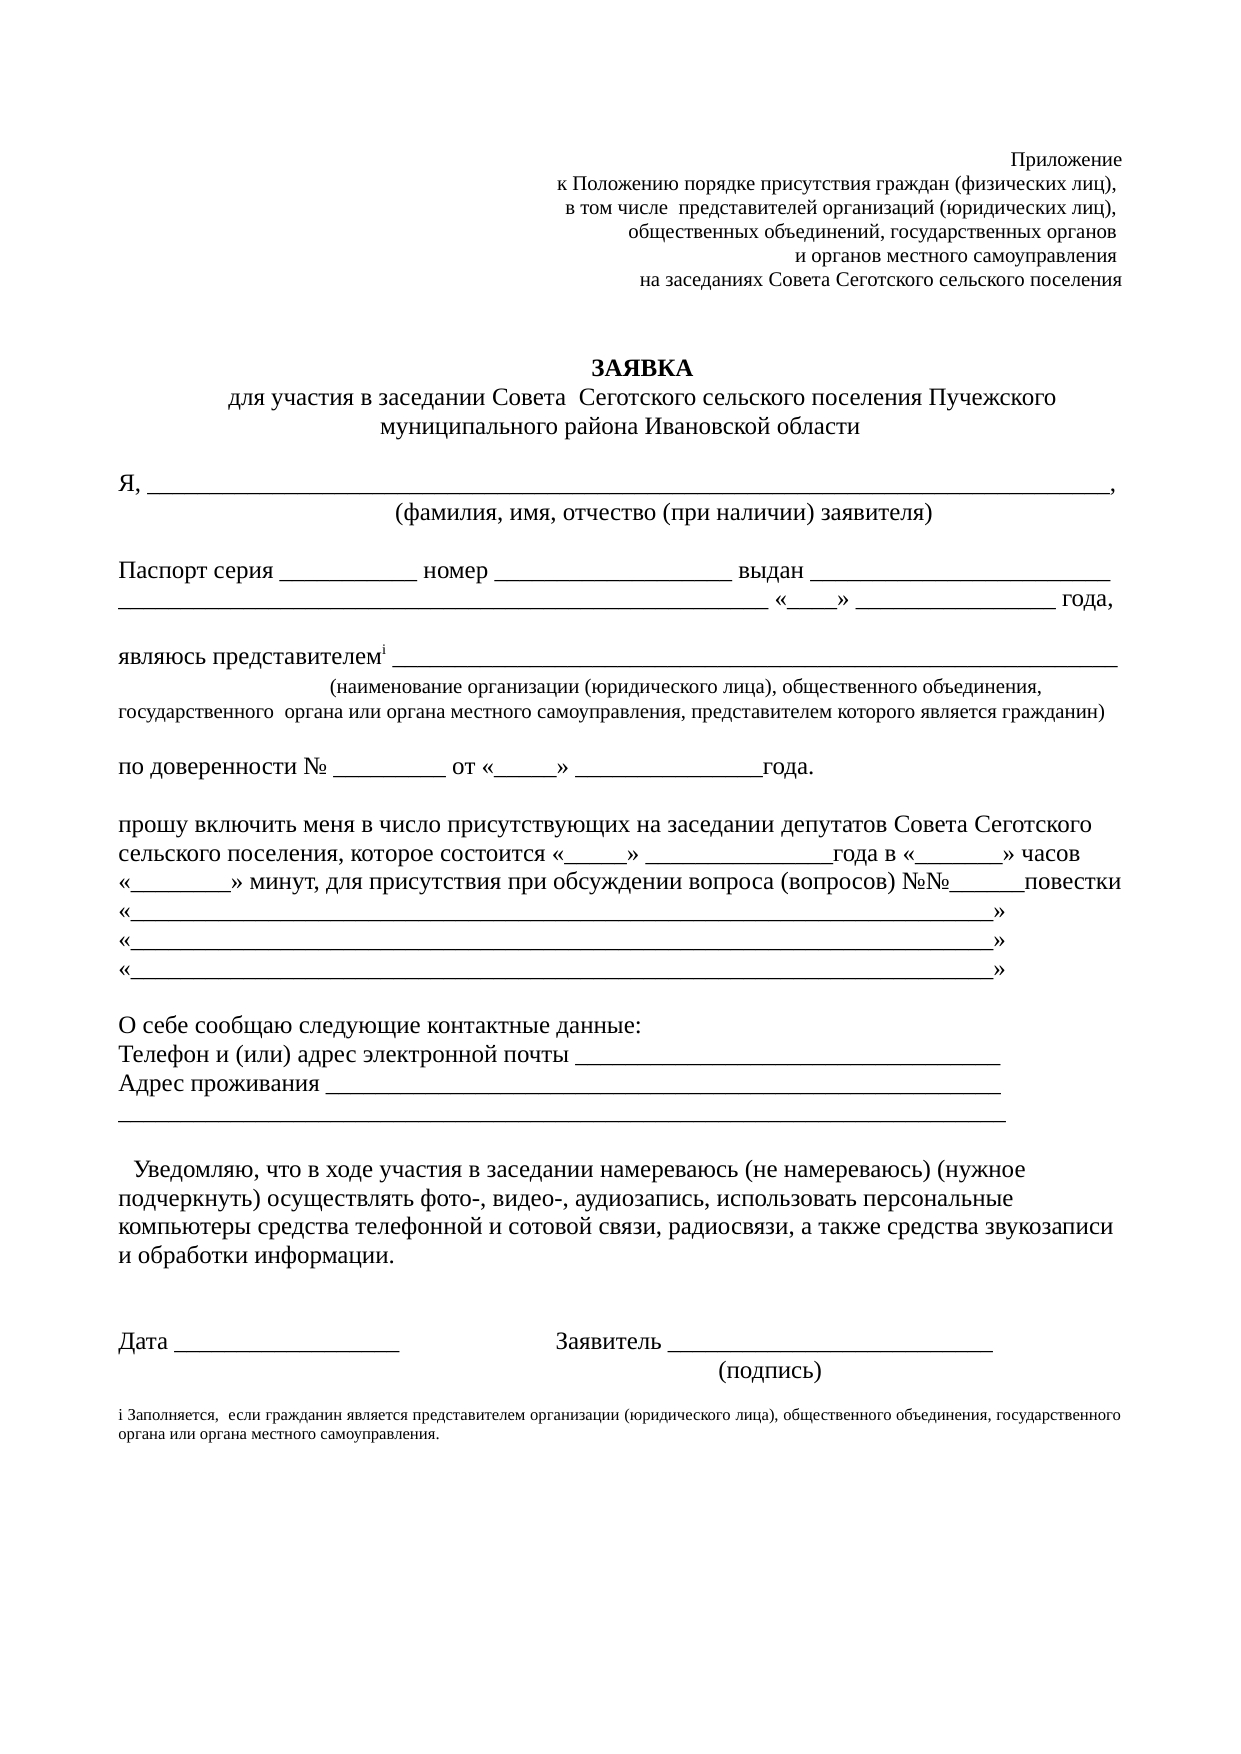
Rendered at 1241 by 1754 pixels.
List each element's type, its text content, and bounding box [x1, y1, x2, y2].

list Телефон и (или) адрес электронной почты __________________________________ [118, 1039, 1122, 1068]
list О себе сообщаю следующие контактные данные: [118, 1010, 1122, 1039]
list ЗАЯВКА [118, 353, 1122, 382]
text общественных объединений, государственных органов [118, 219, 1122, 243]
list Дата __________________ Заявитель __________________________ [118, 1326, 1122, 1355]
list _______________________________________________________________________ [118, 1096, 1122, 1125]
list «_____________________________________________________________________» [118, 953, 1122, 981]
text i Заполняется, если гражданин является представителем организации (юридического лица), общественного объединения, государственного органа или органа местного самоуправления. [118, 1405, 1122, 1443]
list (подпись) [118, 1355, 1122, 1384]
list по доверенности № _________ от «_____» _______________года. [118, 751, 1122, 780]
text и органов местного самоуправления [118, 243, 1122, 267]
list «_____________________________________________________________________» [118, 924, 1122, 953]
text на заседаниях Совета Сеготского сельского поселения [118, 267, 1122, 291]
list (фамилия, имя, отчество (при наличии) заявителя) [118, 497, 1122, 526]
list Приложение [118, 147, 1122, 171]
list Паспорт серия ___________ номер ___________________ выдан ________________________ [118, 555, 1122, 583]
list Адрес проживания ______________________________________________________ [118, 1068, 1122, 1096]
list ____________________________________________________ «____» ________________ года, [118, 583, 1122, 612]
list прошу включить меня в число присутствующих на заседании депутатов Совета Сеготского сельского поселения, которое состоится «_____» _______________года в «_______» часов «________» минут, для присутствия при обсуждении вопроса (вопросов) №№______повестки «_____________________________________________________________________» [118, 809, 1122, 924]
list к Положению порядке присутствия граждан (физических лиц), [118, 171, 1122, 195]
text в том числе представителей организаций (юридических лиц), [118, 195, 1122, 219]
list являюсь представителем __________________________________________________________ [118, 641, 1122, 670]
list для участия в заседании Совета Сеготского сельского поселения Пучежского муниципального района Ивановской области [118, 382, 1122, 440]
list (наименование организации (юридического лица), общественного объединения, государственного органа или органа местного самоуправления, представителем которого является гражданин) [118, 670, 1122, 723]
list Я, _____________________________________________________________________________, [118, 468, 1122, 497]
list Уведомляю, что в ходе участия в заседании намереваюсь (не намереваюсь) (нужное подчеркнуть) осуществлять фото-, видео-, аудиозапись, использовать персональные компьютеры средства телефонной и сотовой связи, радиосвязи, а также средства звукозаписи и обработки информации. [118, 1154, 1122, 1269]
